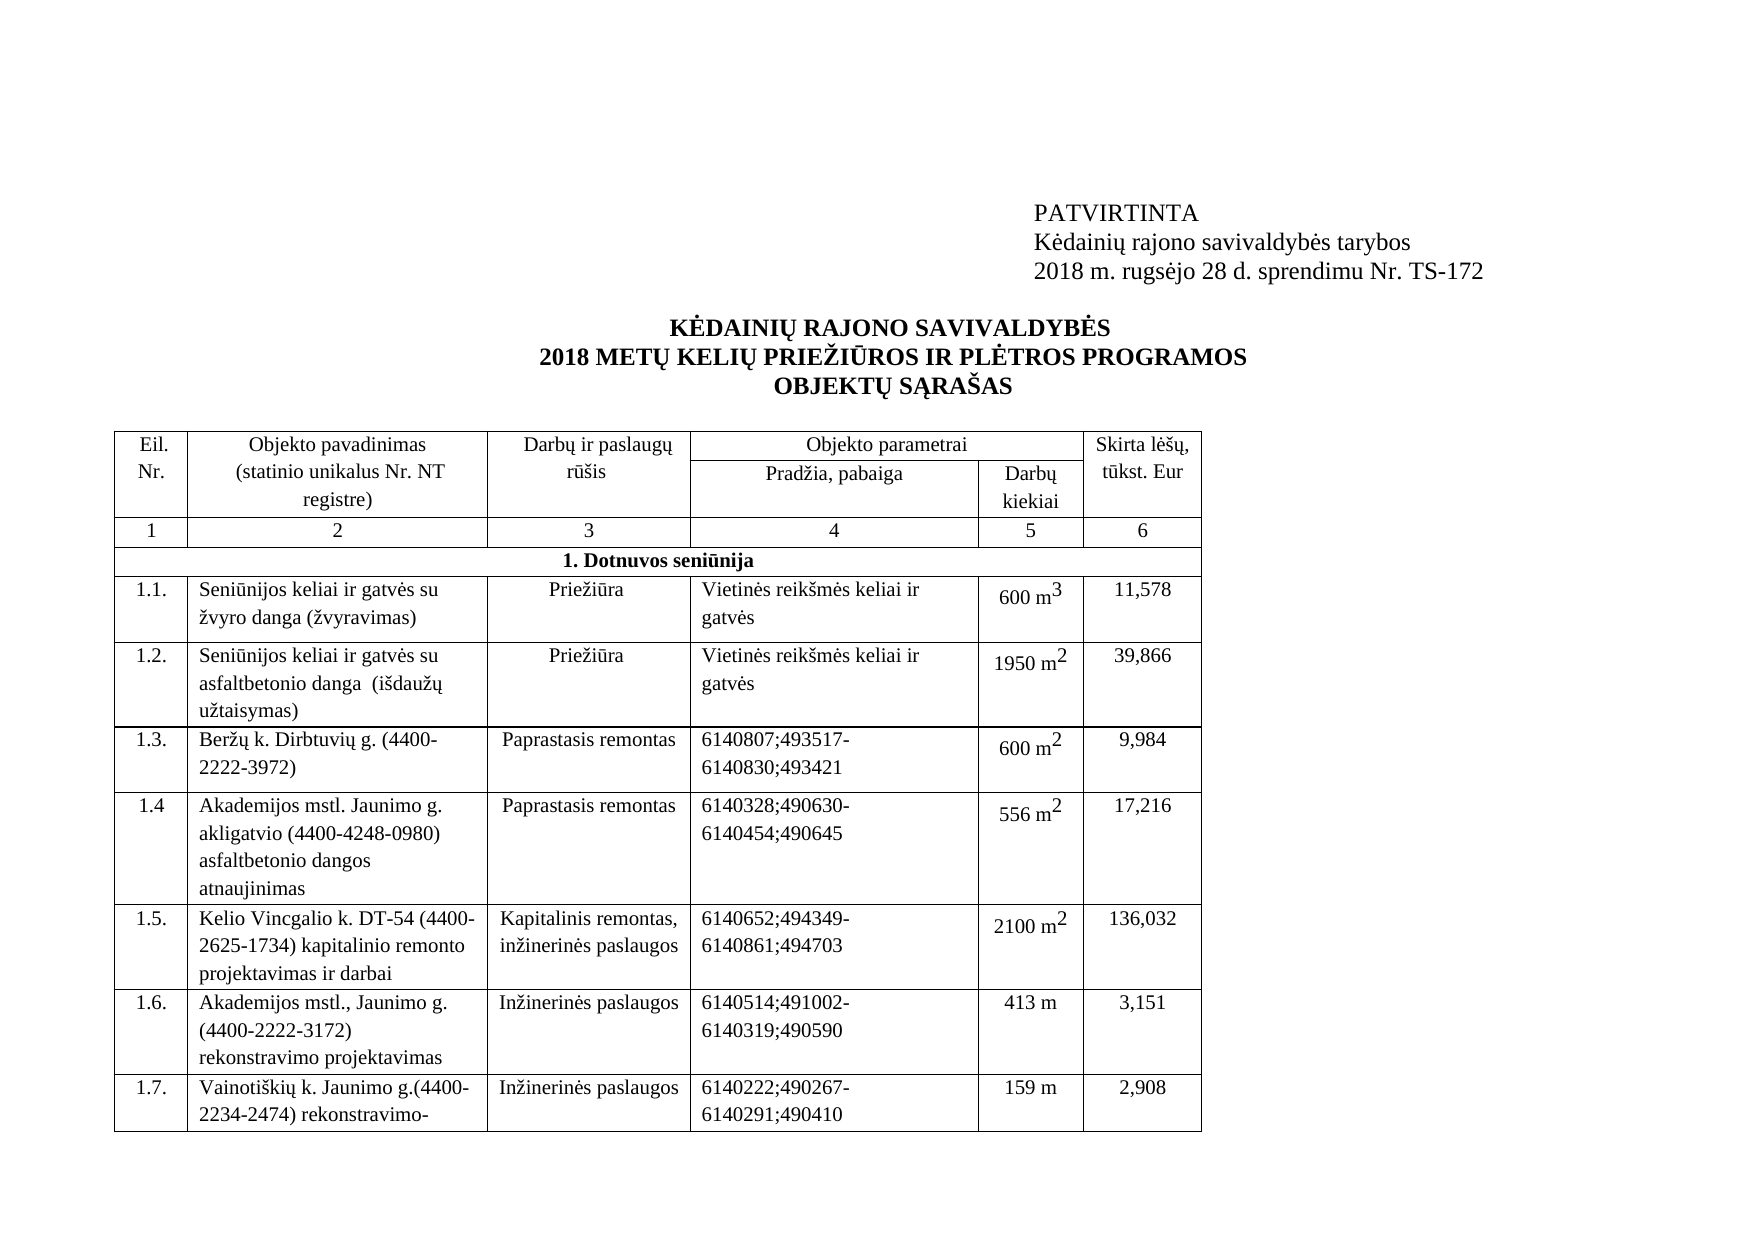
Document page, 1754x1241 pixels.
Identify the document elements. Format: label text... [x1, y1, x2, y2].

table_cell Kelio Vincgalio k. DT-54 (4400-2625-1734) kapitalinio remonto projektavimas ir darbai [188, 905, 487, 989]
table_cell 1.5. [115, 905, 187, 989]
table_cell Pradžia, pabaiga [691, 461, 978, 517]
table_cell Seniūnijos keliai ir gatvės su asfaltbetonio danga (išdaužų užtaisymas) [188, 643, 487, 726]
table_cell 1 [115, 518, 187, 547]
text KĖDAINIŲ RAJONO SAVIVALDYBĖS [89, 313, 1698, 342]
table_cell Paprastasis remontas [488, 728, 690, 792]
table_cell 2 [188, 518, 487, 547]
table_cell 1.3. [115, 728, 187, 792]
table_cell 136,032 [1084, 905, 1201, 989]
table_cell 39,866 [1084, 643, 1201, 726]
table_cell 4 [691, 518, 978, 547]
table_cell 1.6. [115, 990, 187, 1073]
table_cell 5 [979, 518, 1083, 547]
table_cell 9,984 [1084, 728, 1201, 792]
table_cell 1.7. [115, 1075, 187, 1131]
table_cell 2,908 [1084, 1075, 1201, 1131]
table_cell Vietinės reikšmės keliai ir gatvės [691, 577, 978, 642]
table_cell 600 m2 [979, 728, 1083, 792]
text PATVIRTINTA [1034, 198, 1698, 227]
table_header Darbų ir paslaugų rūšis [488, 432, 690, 517]
table_cell Beržų k. Dirbtuvių g. (4400-2222-3972) [188, 728, 487, 792]
text Kėdainių rajono savivaldybės tarybos [1034, 227, 1698, 256]
table_cell Darbų kiekiai [979, 461, 1083, 517]
table_cell 1.2. [115, 643, 187, 726]
table_cell 2100 m2 [979, 905, 1083, 989]
table_cell 1. Dotnuvos seniūnija [115, 548, 1201, 576]
table_cell 6140222;490267-6140291;490410 [691, 1075, 978, 1131]
table_cell 1950 m2 [979, 643, 1083, 726]
table_cell 3 [488, 518, 690, 547]
table_cell 556 m2 [979, 793, 1083, 904]
table_cell 159 m [979, 1075, 1083, 1131]
table_header Skirta lėšų, tūkst. Eur [1084, 432, 1201, 517]
table_cell 6 [1084, 518, 1201, 547]
table_cell 17,216 [1084, 793, 1201, 904]
table_cell Inžinerinės paslaugos [488, 990, 690, 1073]
table_cell 6140652;494349-6140861;494703 [691, 905, 978, 989]
table_cell Inžinerinės paslaugos [488, 1075, 690, 1131]
table_cell 11,578 [1084, 577, 1201, 642]
table_cell 413 m [979, 990, 1083, 1073]
table_cell Priežiūra [488, 643, 690, 726]
table_cell Akademijos mstl., Jaunimo g. (4400-2222-3172) rekonstravimo projektavimas [188, 990, 487, 1073]
text 2018 m. rugsėjo 28 d. sprendimu Nr. TS-172 [1034, 256, 1698, 284]
table_header Eil. Nr. [115, 432, 187, 517]
table_cell Vietinės reikšmės keliai ir gatvės [691, 643, 978, 726]
table_cell 6140328;490630-6140454;490645 [691, 793, 978, 904]
table_cell 6140807;493517-6140830;493421 [691, 728, 978, 792]
table_cell 1.1. [115, 577, 187, 642]
table_cell Kapitalinis remontas, inžinerinės paslaugos [488, 905, 690, 989]
table_cell Paprastasis remontas [488, 793, 690, 904]
table_cell Priežiūra [488, 577, 690, 642]
table_header Objekto pavadinimas (statinio unikalus Nr. NT registre) [188, 432, 487, 517]
text OBJEKTŲ SĄRAŠAS [89, 371, 1698, 399]
table_cell Vainotiškių k. Jaunimo g.(4400-2234-2474) rekonstravimo- [188, 1075, 487, 1131]
table_cell Seniūnijos keliai ir gatvės su žvyro danga (žvyravimas) [188, 577, 487, 642]
table_cell Akademijos mstl. Jaunimo g. akligatvio (4400-4248-0980) asfaltbetonio dangos atnaujinimas [188, 793, 487, 904]
text 2018 METŲ KELIŲ PRIEŽIŪROS IR PLĖTROS PROGRAMOS [89, 342, 1698, 371]
table_cell 1.4 [115, 793, 187, 904]
table_header Objekto parametrai [691, 432, 1083, 460]
table_cell 6140514;491002-6140319;490590 [691, 990, 978, 1073]
table_cell 3,151 [1084, 990, 1201, 1073]
table_cell 600 m3 [979, 577, 1083, 642]
